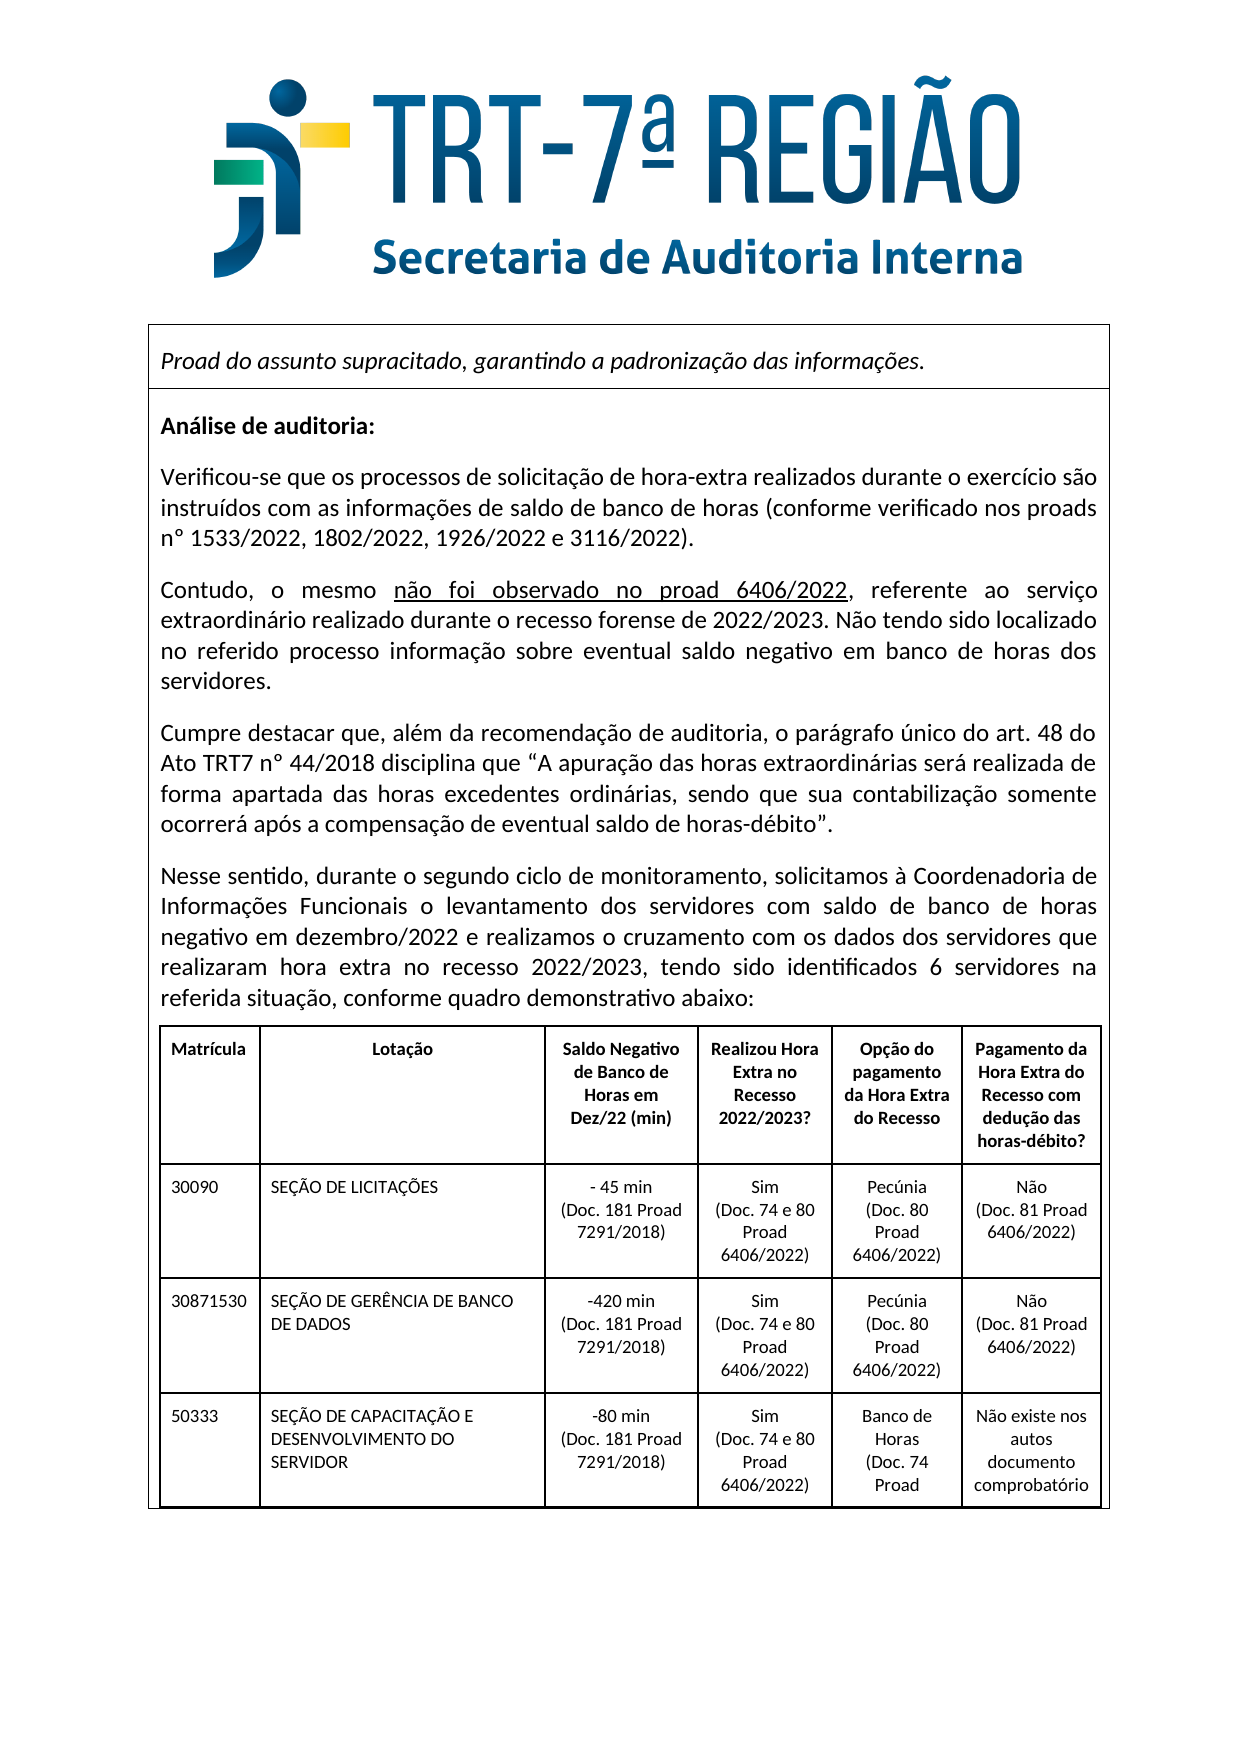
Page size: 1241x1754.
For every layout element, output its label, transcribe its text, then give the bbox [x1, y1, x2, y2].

table_cell -80 min (Doc. 181 Proad 7291/2018) [546, 1394, 697, 1506]
table_header Matrícula [161, 1027, 259, 1162]
table_cell SEÇÃO DE CAPACITAÇÃO E DESENVOLVIMENTO DO SERVIDOR [261, 1394, 544, 1506]
table_header Pagamento da Hora Extra do Recesso com dedução das horas-débito? [963, 1027, 1100, 1162]
picture [208, 57, 1027, 299]
table_cell Não (Doc. 81 Proad 6406/2022) [963, 1279, 1100, 1392]
table_cell Sim (Doc. 74 e 80 Proad 6406/2022) [699, 1165, 831, 1277]
table_header Opção do pagamento da Hora Extra do Recesso [833, 1027, 961, 1162]
table_header Lotação [261, 1027, 544, 1162]
table_cell Sim (Doc. 74 e 80 Proad 6406/2022) [699, 1394, 831, 1506]
table_cell SEÇÃO DE GERÊNCIA DE BANCO DE DADOS [261, 1279, 544, 1392]
table_header Saldo Negativo de Banco de Horas em Dez/22 (min) [546, 1027, 697, 1162]
table_cell Pecúnia (Doc. 80 Proad 6406/2022) [833, 1165, 961, 1277]
table_cell Análise de auditoria: Verificou-se que os processos de solicitação de hora-extra realizados durante o exercício são instruídos com as informações de saldo de banco de horas (conforme verificado nos proads nº 1533/2022, 1802/2022, 1926/2022 e 3116/2022). Contudo, o mesmo não foi observado no proad 6406/2022, referente ao serviço extraordinário realizado durante o recesso forense de 2022/2023. Não tendo sido localizado no referido processo informação sobre eventual saldo negativo em banco de horas dos servidores. Cumpre destacar que, além da recomendação de auditoria, o parágrafo único do art. 48 do Ato TRT7 nº 44/2018 disciplina que “A apuração das horas extraordinárias será realizada de forma apartada das horas excedentes ordinárias, sendo que sua contabilização somente ocorrerá após a compensação de eventual saldo de horas-débito”. Nesse sentido, durante o segundo ciclo de monitoramento, solicitamos à Coordenadoria de Informações Funcionais o levantamento dos servidores com saldo de banco de horas negativo em dezembro/2022 e realizamos o cruzamento com os dados dos servidores que realizaram hora extra no recesso 2022/2023, tendo sido identificados 6 servidores na referida situação, conforme quadro demonstrativo abaixo: [149, 389, 1109, 1508]
table_cell SEÇÃO DE LICITAÇÕES [261, 1165, 544, 1277]
table_cell 50333 [161, 1394, 259, 1506]
table_header Realizou Hora Extra no Recesso 2022/2023? [699, 1027, 831, 1162]
table_cell Não existe nos autos documento comprobatório [963, 1394, 1100, 1506]
table_cell Pecúnia (Doc. 80 Proad 6406/2022) [833, 1279, 961, 1392]
table_cell Banco de Horas (Doc. 74 Proad [833, 1394, 961, 1506]
table_cell -420 min (Doc. 181 Proad 7291/2018) [546, 1279, 697, 1392]
table_cell Proad do assunto supracitado, garantindo a padronização das informações. [149, 325, 1109, 388]
table_cell Sim (Doc. 74 e 80 Proad 6406/2022) [699, 1279, 831, 1392]
table_cell 30090 [161, 1165, 259, 1277]
table_cell 30871530 [161, 1279, 259, 1392]
table_cell - 45 min (Doc. 181 Proad 7291/2018) [546, 1165, 697, 1277]
table_cell Não (Doc. 81 Proad 6406/2022) [963, 1165, 1100, 1277]
